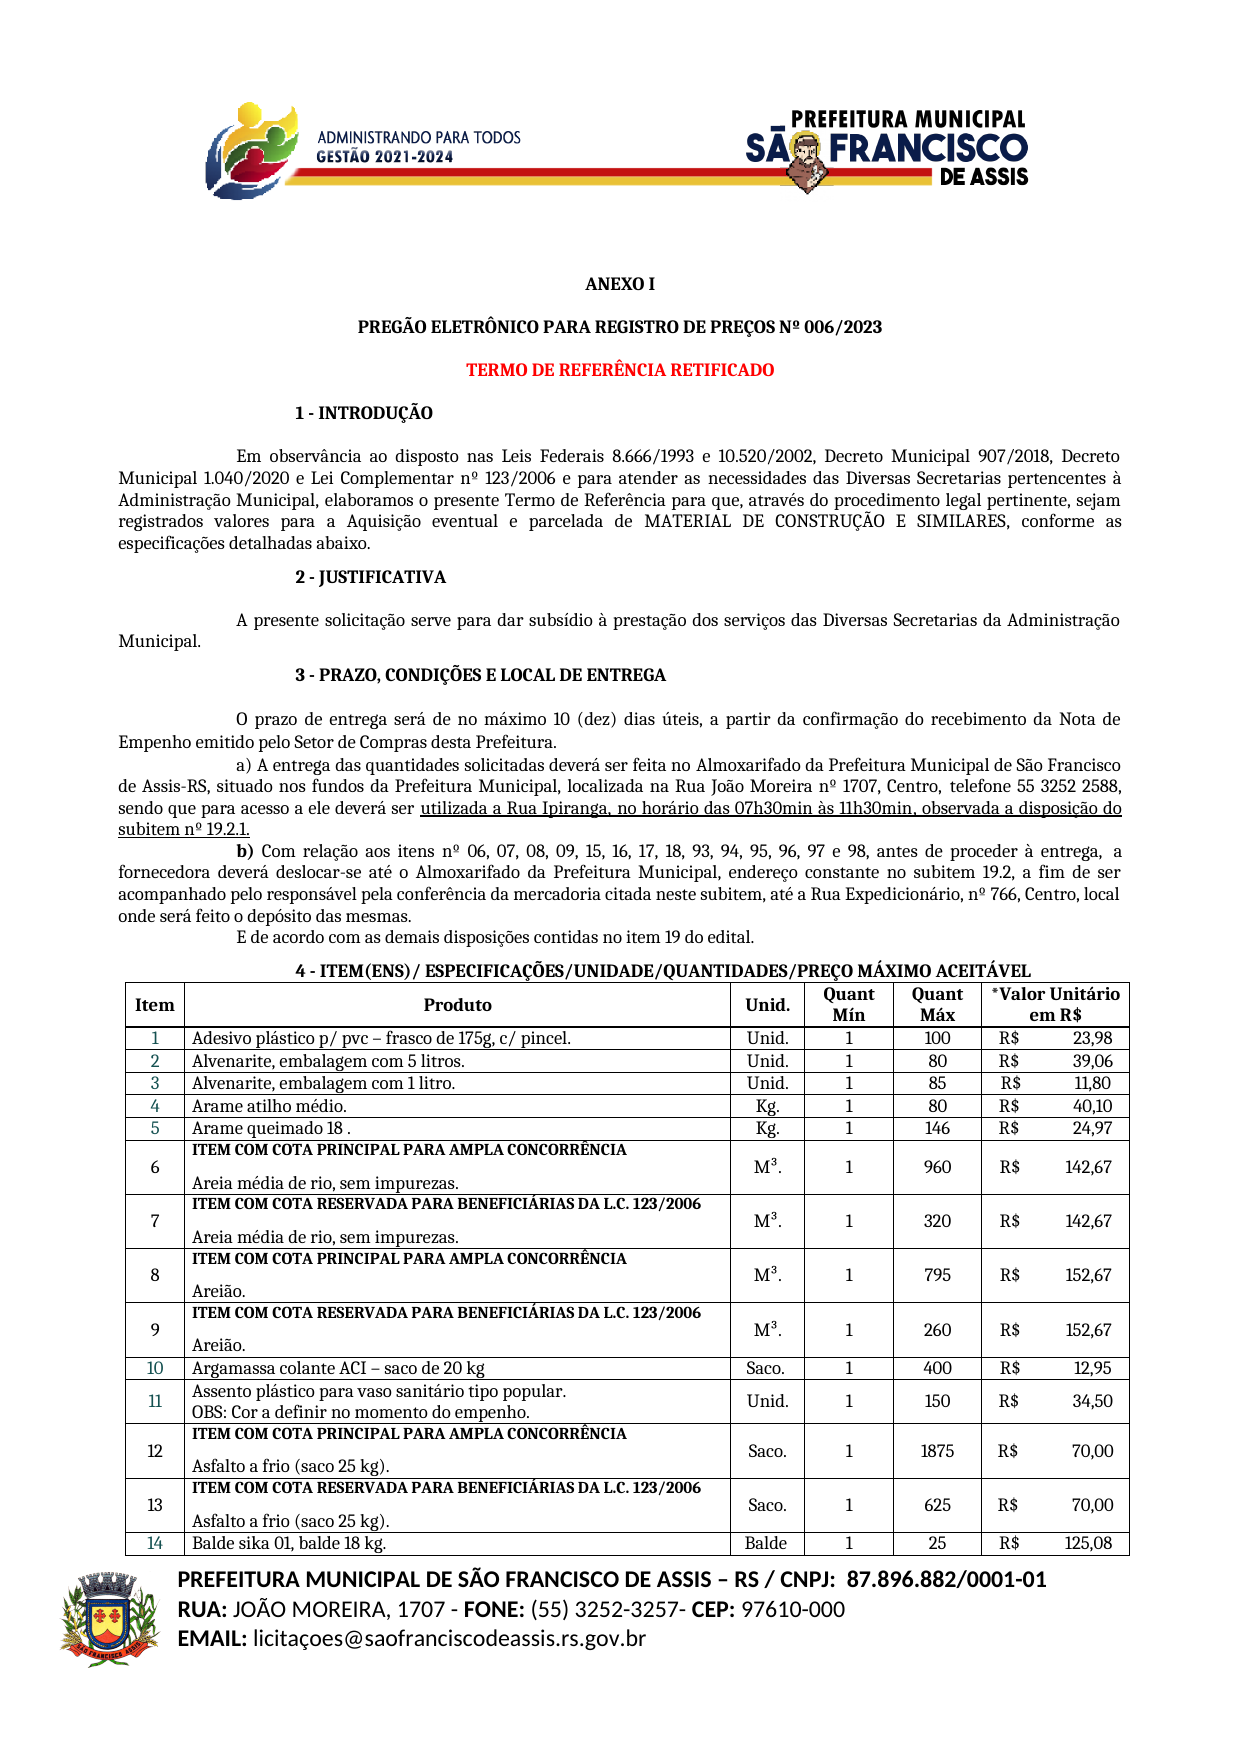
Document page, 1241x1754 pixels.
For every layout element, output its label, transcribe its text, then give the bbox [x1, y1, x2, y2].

table_cell 10 [126, 1358, 184, 1379]
table_cell 85 [894, 1073, 981, 1094]
table_cell 1 [805, 1118, 893, 1139]
table_cell M³. [731, 1141, 804, 1194]
table_cell 625 [894, 1479, 981, 1532]
table_cell Alvenarite, embalagem com 1 litro. [185, 1073, 730, 1094]
table_cell Unid. [731, 1050, 804, 1072]
table_cell M³. [731, 1195, 804, 1248]
table_cell R$ 11,80 [982, 1073, 1129, 1094]
table_cell 795 [894, 1249, 981, 1302]
table_cell Adesivo plástico p/ pvc – frasco de 175g, c/ pincel. [185, 1028, 730, 1049]
table_cell 1 [805, 1073, 893, 1094]
text PREGÃO ELETRÔNICO PARA REGISTRO DE PREÇOS Nº 006/2023 [118, 317, 1122, 338]
table_cell 80 [894, 1050, 981, 1072]
table_cell 80 [894, 1095, 981, 1117]
table_cell 6 [126, 1141, 184, 1194]
table_cell 14 [126, 1533, 184, 1554]
table_cell R$ 39,06 [982, 1050, 1129, 1072]
text ANEXO I [118, 273, 1122, 295]
table_cell 5 [126, 1118, 184, 1139]
table_cell R$ 142,67 [982, 1141, 1129, 1194]
table_cell 1 [805, 1095, 893, 1117]
table_cell ITEM COM COTA PRINCIPAL PARA AMPLA CONCORRÊNCIA Asfalto a frio (saco 25 kg). [185, 1424, 730, 1478]
table_cell Saco. [731, 1424, 804, 1478]
table_cell 1 [805, 1028, 893, 1049]
table_cell 1 [805, 1141, 893, 1194]
table_cell 4 [126, 1095, 184, 1117]
table_cell Saco. [731, 1358, 804, 1379]
table_cell 1 [805, 1479, 893, 1532]
text TERMO DE REFERÊNCIA RETIFICADO [118, 360, 1122, 381]
table_cell ITEM COM COTA RESERVADA PARA BENEFICIÁRIAS DA L.C. 123/2006 Areia média de rio, sem impurezas. [185, 1195, 730, 1248]
table_cell R$ 70,00 [982, 1479, 1129, 1532]
table_cell R$ 12,95 [982, 1358, 1129, 1379]
table_cell Balde [731, 1533, 804, 1554]
text b) Com relação aos itens nº 06, 07, 08, 09, 15, 16, 17, 18, 93, 94, 95, 96, 97 e 98, antes de proceder à entrega, a fornecedora deverá deslocar-se até o Almoxarifado da Prefeitura Municipal, endereço constante no subitem 19.2, a fim de ser acompanhado pelo responsável pela conferência da mercadoria citada neste subitem, até a Rua Expedicionário, nº 766, Centro, local onde será feito o depósito das mesmas. [118, 840, 1122, 927]
table_cell 1 [805, 1424, 893, 1478]
table_cell ITEM COM COTA PRINCIPAL PARA AMPLA CONCORRÊNCIA Areia média de rio, sem impurezas. [185, 1141, 730, 1194]
table_header Produto [185, 983, 730, 1026]
table_header Quant Máx [894, 983, 981, 1026]
table_cell ITEM COM COTA RESERVADA PARA BENEFICIÁRIAS DA L.C. 123/2006 Asfalto a frio (saco 25 kg). [185, 1479, 730, 1532]
table_cell 2 [126, 1050, 184, 1072]
table_cell Unid. [731, 1073, 804, 1094]
text A presente solicitação serve para dar subsídio à prestação dos serviços das Diversas Secretarias da Administração Municipal. [118, 609, 1122, 652]
table_cell 13 [126, 1479, 184, 1532]
table_cell 960 [894, 1141, 981, 1194]
table_cell 9 [126, 1303, 184, 1357]
table_cell 1875 [894, 1424, 981, 1478]
table_cell 1 [805, 1050, 893, 1072]
table_cell 1 [126, 1028, 184, 1049]
table_cell R$ 142,67 [982, 1195, 1129, 1248]
table_cell R$ 23,98 [982, 1028, 1129, 1049]
text 1 - INTRODUÇÃO [118, 403, 1122, 424]
table_cell R$ 40,10 [982, 1095, 1129, 1117]
list 3 - PRAZO, CONDIÇÕES E LOCAL DE ENTREGA [295, 665, 1122, 687]
table_cell Kg. [731, 1118, 804, 1139]
table_cell Alvenarite, embalagem com 5 litros. [185, 1050, 730, 1072]
table_cell R$ 24,97 [982, 1118, 1129, 1139]
table_cell 3 [126, 1073, 184, 1094]
table_cell Balde sika 01, balde 18 kg. [185, 1533, 730, 1554]
table_cell R$ 152,67 [982, 1303, 1129, 1357]
table_cell R$ 70,00 [982, 1424, 1129, 1478]
table_header Quant Mín [805, 983, 893, 1026]
table_cell 1 [805, 1380, 893, 1423]
table_cell 1 [805, 1533, 893, 1554]
text 4 - ITEM(ENS)/ ESPECIFICAÇÕES/UNIDADE/QUANTIDADES/PREÇO MÁXIMO ACEITÁVEL [118, 961, 1122, 982]
table_header Unid. [731, 983, 804, 1026]
table_cell Kg. [731, 1095, 804, 1117]
table_cell Unid. [731, 1028, 804, 1049]
text Em observância ao disposto nas Leis Federais 8.666/1993 e 10.520/2002, Decreto Municipal 907/2018, Decreto Municipal 1.040/2020 e Lei Complementar nº 123/2006 e para atender as necessidades das Diversas Secretarias pertencentes à Administração Municipal, elaboramos o presente Termo de Referência para que, através do procedimento legal pertinente, sejam registrados valores para a Aquisição eventual e parcelada de material de construção e similares, conforme as especificações detalhadas abaixo. [118, 446, 1122, 554]
table_cell 260 [894, 1303, 981, 1357]
table_cell Unid. [731, 1380, 804, 1423]
table_cell 146 [894, 1118, 981, 1139]
table_cell 400 [894, 1358, 981, 1379]
table_cell Arame atilho médio. [185, 1095, 730, 1117]
table_cell 1 [805, 1249, 893, 1302]
text 2 - JUSTIFICATIVA [118, 566, 1122, 588]
table_cell 12 [126, 1424, 184, 1478]
table_cell 11 [126, 1380, 184, 1423]
text O prazo de entrega será de no máximo 10 (dez) dias úteis, a partir da confirmação do recebimento da Nota de Empenho emitido pelo Setor de Compras desta Prefeitura. [118, 708, 1122, 753]
table_cell Assento plástico para vaso sanitário tipo popular. OBS: Cor a definir no momento do empenho. [185, 1380, 730, 1423]
table_cell Saco. [731, 1479, 804, 1532]
table_cell 1 [805, 1303, 893, 1357]
text a) A entrega das quantidades solicitadas deverá ser feita no Almoxarifado da Prefeitura Municipal de São Francisco de Assis-RS, situado nos fundos da Prefeitura Municipal, localizada na Rua João Moreira nº 1707, Centro, telefone 55 3252 2588, sendo que para acesso a ele deverá ser utilizada a Rua Ipiranga, no horário das 07h30min às 11h30min, observada a disposição do subitem nº 19.2.1. [118, 754, 1122, 840]
table_cell 8 [126, 1249, 184, 1302]
table_cell 320 [894, 1195, 981, 1248]
table_cell ITEM COM COTA PRINCIPAL PARA AMPLA CONCORRÊNCIA Areião. [185, 1249, 730, 1302]
table_cell 1 [805, 1195, 893, 1248]
table_cell 1 [805, 1358, 893, 1379]
table_cell Arame queimado 18 . [185, 1118, 730, 1139]
table_cell ITEM COM COTA RESERVADA PARA BENEFICIÁRIAS DA L.C. 123/2006 Areião. [185, 1303, 730, 1357]
table_cell R$ 125,08 [982, 1533, 1129, 1554]
table_cell 7 [126, 1195, 184, 1248]
table_cell M³. [731, 1303, 804, 1357]
table_cell R$ 152,67 [982, 1249, 1129, 1302]
table_header Item [126, 983, 184, 1026]
table_cell M³. [731, 1249, 804, 1302]
table_cell 100 [894, 1028, 981, 1049]
text E de acordo com as demais disposições contidas no item 19 do edital. [118, 927, 1122, 948]
table_cell R$ 34,50 [982, 1380, 1129, 1423]
table_cell 25 [894, 1533, 981, 1554]
table_cell 150 [894, 1380, 981, 1423]
table_cell Argamassa colante ACI – saco de 20 kg [185, 1358, 730, 1379]
table_header *Valor Unitário em R$ [982, 983, 1129, 1026]
